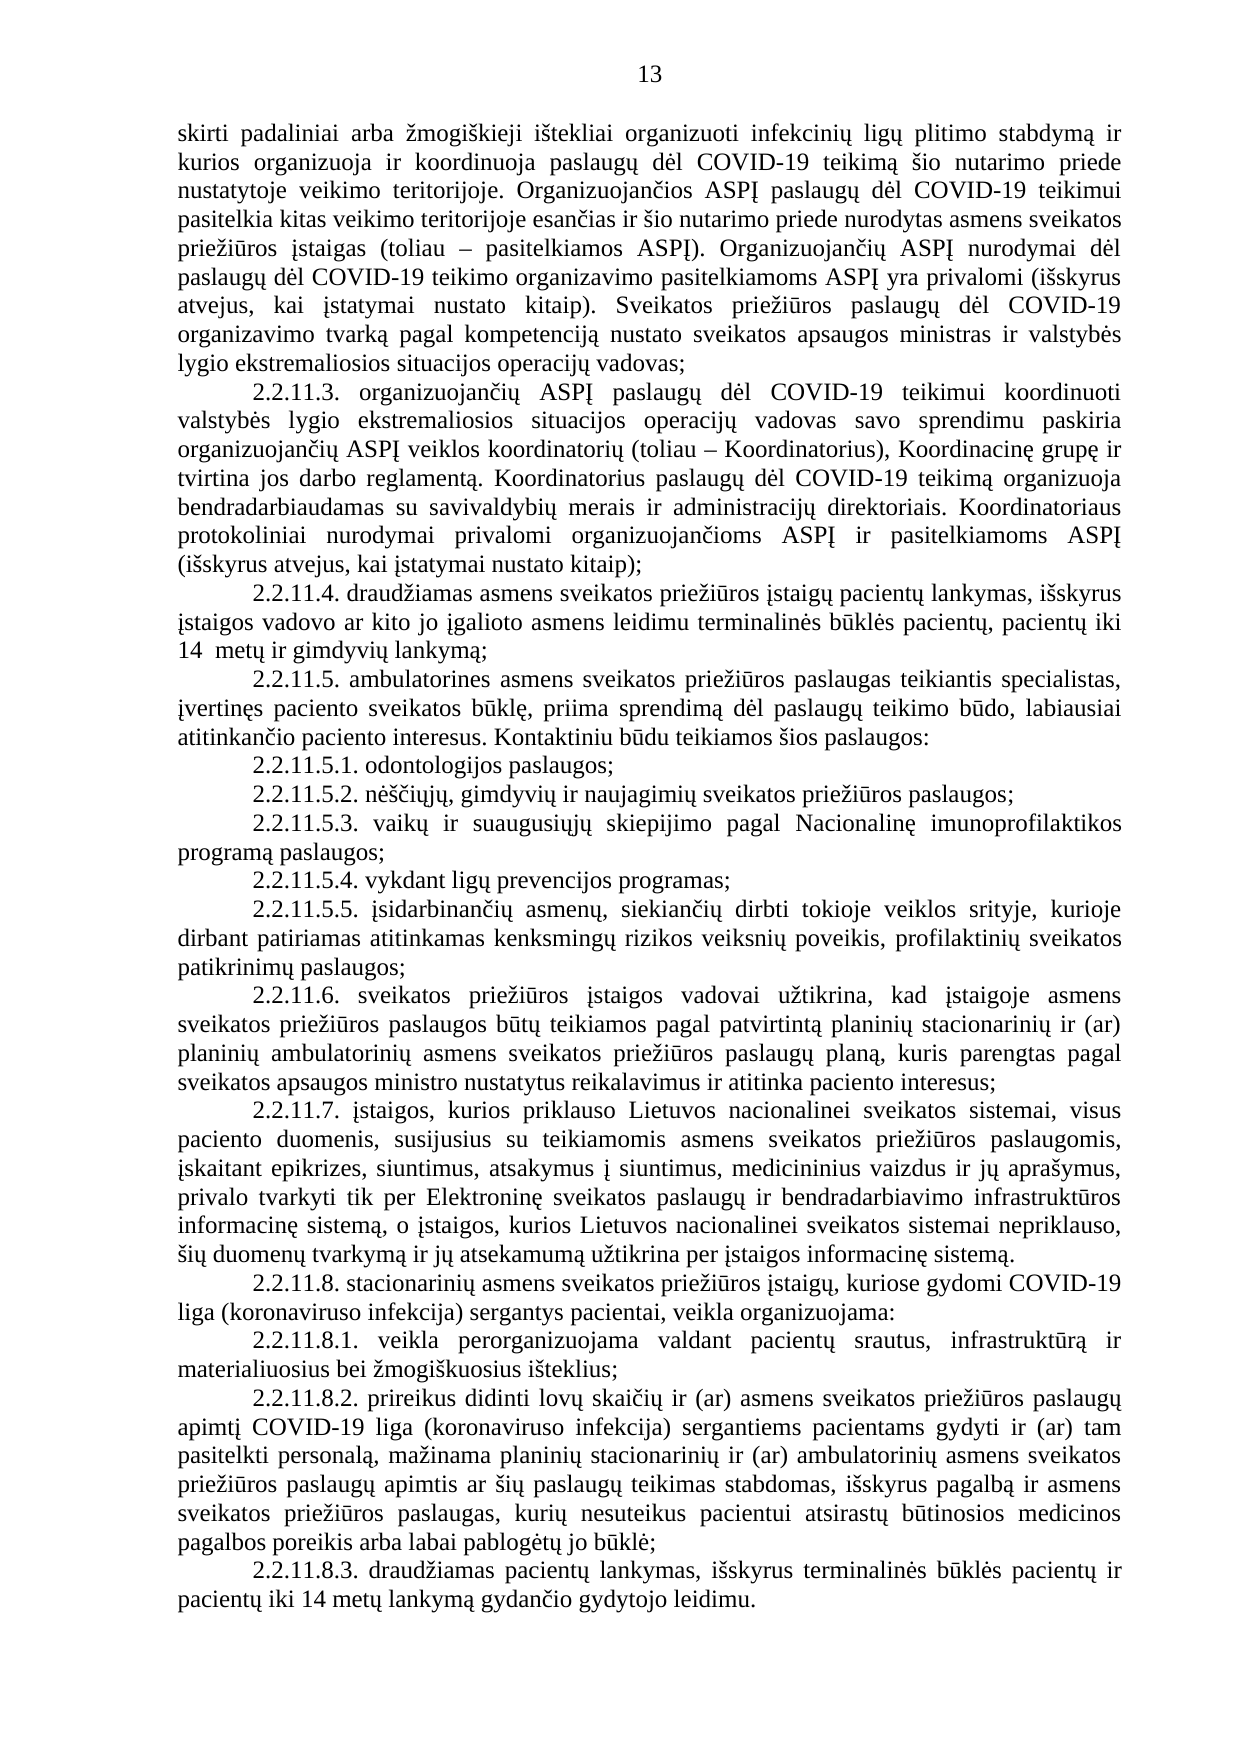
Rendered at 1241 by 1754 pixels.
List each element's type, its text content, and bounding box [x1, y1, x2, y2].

text 2.2.11.6. sveikatos priežiūros įstaigos vadovai užtikrina, kad įstaigoje asmens sveikatos priežiūros paslaugos būtų teikiamos pagal patvirtintą planinių stacionarinių ir (ar) planinių ambulatorinių asmens sveikatos priežiūros paslaugų planą, kuris parengtas pagal sveikatos apsaugos ministro nustatytus reikalavimus ir atitinka paciento interesus; [177, 981, 1122, 1096]
text 2.2.11.5.2. nėščiųjų, gimdyvių ir naujagimių sveikatos priežiūros paslaugos; [177, 779, 1122, 808]
text 2.2.11.8. stacionarinių asmens sveikatos priežiūros įstaigų, kuriose gydomi COVID-19 liga (koronaviruso infekcija) sergantys pacientai, veikla organizuojama: [177, 1268, 1122, 1326]
text 2.2.11.5.3. vaikų ir suaugusiųjų skiepijimo pagal Nacionalinę imunoprofilaktikos programą paslaugos; [177, 808, 1122, 866]
text 2.2.11.3. organizuojančių ASPĮ paslaugų dėl COVID-19 teikimui koordinuoti valstybės lygio ekstremaliosios situacijos operacijų vadovas savo sprendimu paskiria organizuojančių ASPĮ veiklos koordinatorių (toliau – Koordinatorius), Koordinacinę grupę ir tvirtina jos darbo reglamentą. Koordinatorius paslaugų dėl COVID-19 teikimą organizuoja bendradarbiaudamas su savivaldybių merais ir administracijų direktoriais. Koordinatoriaus protokoliniai nurodymai privalomi organizuojančioms ASPĮ ir pasitelkiamoms ASPĮ (išskyrus atvejus, kai įstatymai nustato kitaip); [177, 377, 1122, 578]
text 2.2.11.8.3. draudžiamas pacientų lankymas, išskyrus terminalinės būklės pacientų ir pacientų iki 14 metų lankymą gydančio gydytojo leidimu. [177, 1556, 1122, 1613]
text 2.2.11.5.4. vykdant ligų prevencijos programas; [177, 866, 1122, 894]
text 2.2.11.5.1. odontologijos paslaugos; [177, 751, 1122, 779]
text 2.2.11.5.5. įsidarbinančių asmenų, siekiančių dirbti tokioje veiklos srityje, kurioje dirbant patiriamas atitinkamas kenksmingų rizikos veiksnių poveikis, profilaktinių sveikatos patikrinimų paslaugos; [177, 894, 1122, 981]
text 2.2.11.7. įstaigos, kurios priklauso Lietuvos nacionalinei sveikatos sistemai, visus paciento duomenis, susijusius su teikiamomis asmens sveikatos priežiūros paslaugomis, įskaitant epikrizes, siuntimus, atsakymus į siuntimus, medicininius vaizdus ir jų aprašymus, privalo tvarkyti tik per Elektroninę sveikatos paslaugų ir bendradarbiavimo infrastruktūros informacinę sistemą, o įstaigos, kurios Lietuvos nacionalinei sveikatos sistemai nepriklauso, šių duomenų tvarkymą ir jų atsekamumą užtikrina per įstaigos informacinę sistemą. [177, 1096, 1122, 1268]
text skirti padaliniai arba žmogiškieji ištekliai organizuoti infekcinių ligų plitimo stabdymą ir kurios organizuoja ir koordinuoja paslaugų dėl COVID-19 teikimą šio nutarimo priede nustatytoje veikimo teritorijoje. Organizuojančios ASPĮ paslaugų dėl COVID-19 teikimui pasitelkia kitas veikimo teritorijoje esančias ir šio nutarimo priede nurodytas asmens sveikatos priežiūros įstaigas (toliau – pasitelkiamos ASPĮ). Organizuojančių ASPĮ nurodymai dėl paslaugų dėl COVID-19 teikimo organizavimo pasitelkiamoms ASPĮ yra privalomi (išskyrus atvejus, kai įstatymai nustato kitaip). Sveikatos priežiūros paslaugų dėl COVID-19 organizavimo tvarką pagal kompetenciją nustato sveikatos apsaugos ministras ir valstybės lygio ekstremaliosios situacijos operacijų vadovas; [177, 118, 1122, 377]
text 2.2.11.8.2. prireikus didinti lovų skaičių ir (ar) asmens sveikatos priežiūros paslaugų apimtį COVID-19 liga (koronaviruso infekcija) sergantiems pacientams gydyti ir (ar) tam pasitelkti personalą, mažinama planinių stacionarinių ir (ar) ambulatorinių asmens sveikatos priežiūros paslaugų apimtis ar šių paslaugų teikimas stabdomas, išskyrus pagalbą ir asmens sveikatos priežiūros paslaugas, kurių nesuteikus pacientui atsirastų būtinosios medicinos pagalbos poreikis arba labai pablogėtų jo būklė; [177, 1383, 1122, 1556]
text 2.2.11.5. ambulatorines asmens sveikatos priežiūros paslaugas teikiantis specialistas, įvertinęs paciento sveikatos būklę, priima sprendimą dėl paslaugų teikimo būdo, labiausiai atitinkančio paciento interesus. Kontaktiniu būdu teikiamos šios paslaugos: [177, 664, 1122, 751]
text 2.2.11.8.1. veikla perorganizuojama valdant pacientų srautus, infrastruktūrą ir materialiuosius bei žmogiškuosius išteklius; [177, 1326, 1122, 1383]
text 2.2.11.4. draudžiamas asmens sveikatos priežiūros įstaigų pacientų lankymas, išskyrus įstaigos vadovo ar kito jo įgalioto asmens leidimu terminalinės būklės pacientų, pacientų iki 14 metų ir gimdyvių lankymą; [177, 578, 1122, 664]
